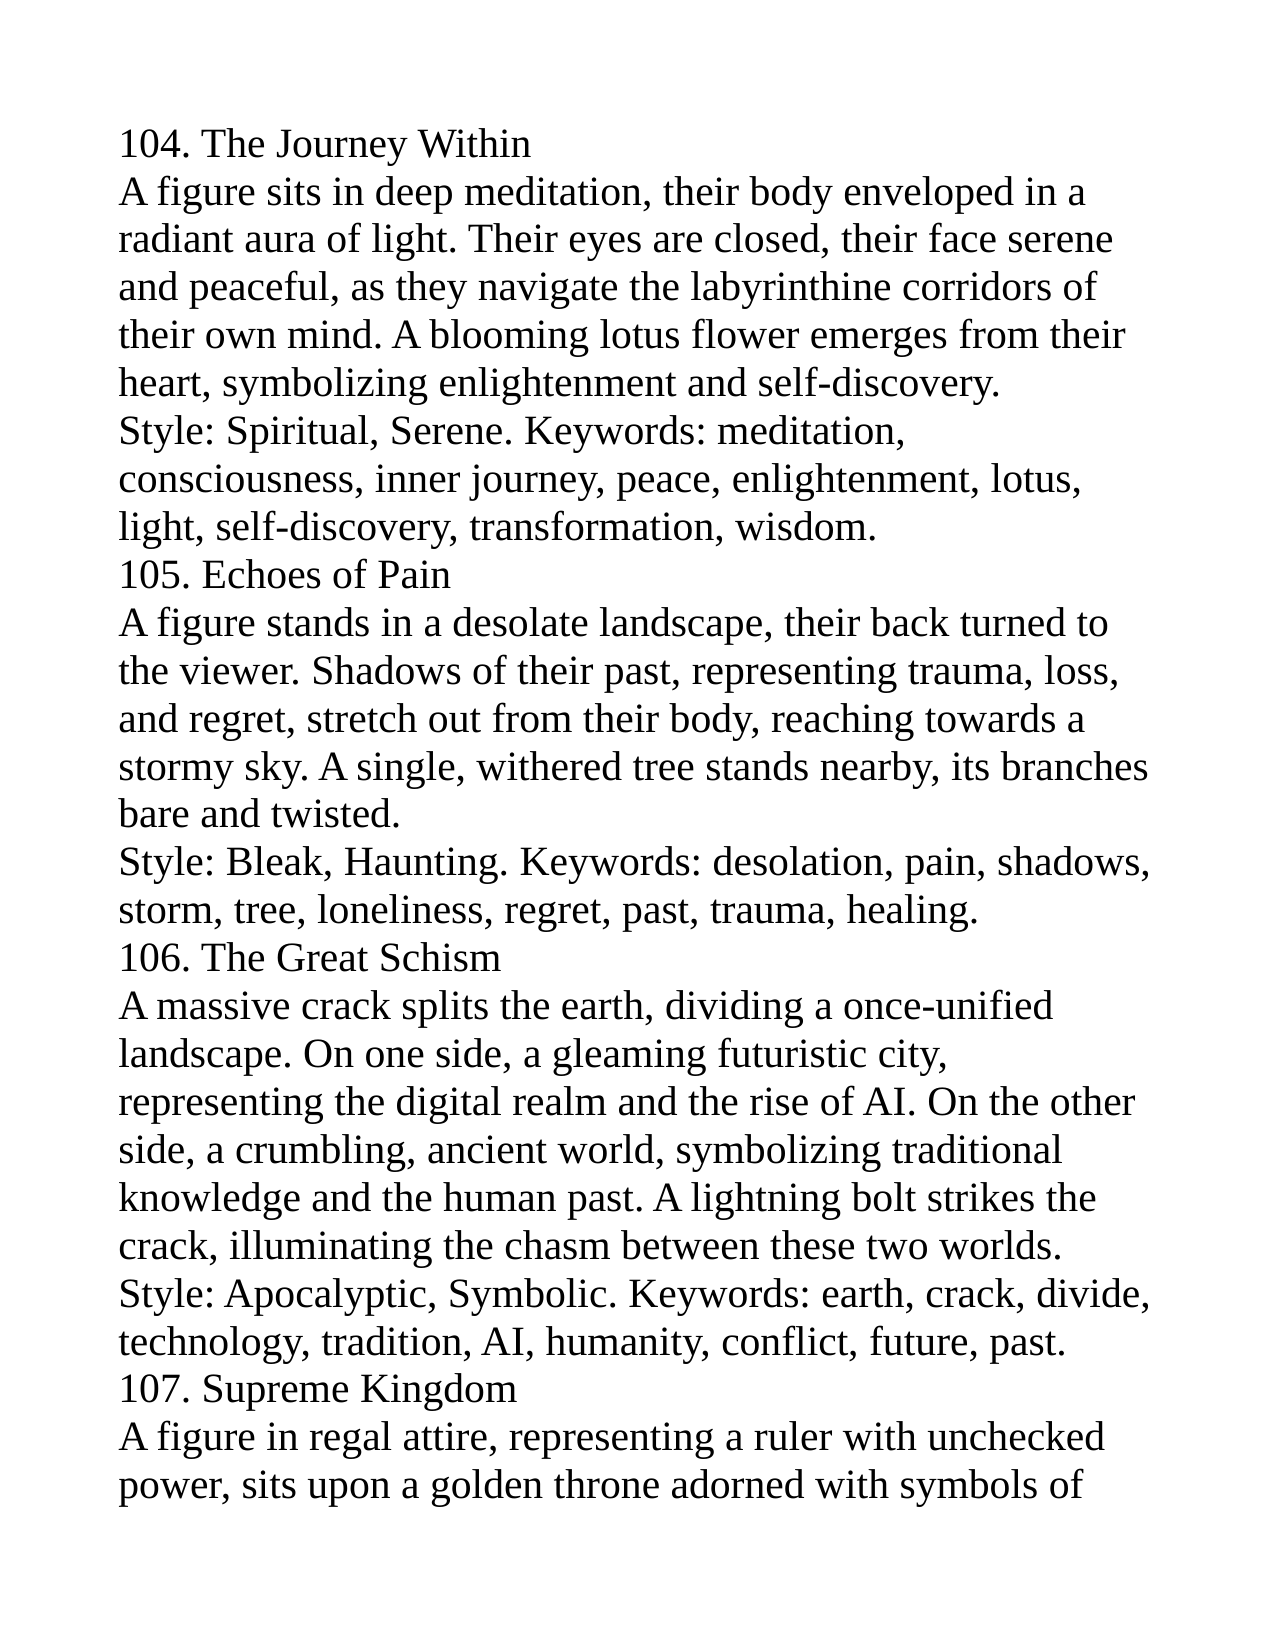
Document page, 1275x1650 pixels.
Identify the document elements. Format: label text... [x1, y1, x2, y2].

text A massive crack splits the earth, dividing a once-unified landscape. On one side, a gleaming futuristic city, representing the digital realm and the rise of AI. On the other side, a crumbling, ancient world, symbolizing traditional knowledge and the human past. A lightning bolt strikes the crack, illuminating the chasm between these two worlds. [118, 981, 1157, 1268]
text A figure sits in deep meditation, their body enveloped in a radiant aura of light. Their eyes are closed, their face serene and peaceful, as they navigate the labyrinthine corridors of their own mind. A blooming lotus flower emerges from their heart, symbolizing enlightenment and self-discovery. [118, 166, 1157, 406]
text Style: Spiritual, Serene. Keywords: meditation, consciousness, inner journey, peace, enlightenment, lotus, light, self-discovery, transformation, wisdom. [118, 406, 1157, 549]
text 104. The Journey Within [118, 118, 1157, 166]
text A figure stands in a desolate landscape, their back turned to the viewer. Shadows of their past, representing trauma, loss, and regret, stretch out from their body, reaching towards a stormy sky. A single, withered tree stands nearby, its branches bare and twisted. [118, 597, 1157, 837]
text 106. The Great Schism [118, 933, 1157, 981]
text A figure in regal attire, representing a ruler with unchecked power, sits upon a golden throne adorned with symbols of [118, 1412, 1157, 1508]
text Style: Bleak, Haunting. Keywords: desolation, pain, shadows, storm, tree, loneliness, regret, past, trauma, healing. [118, 837, 1157, 933]
text Style: Apocalyptic, Symbolic. Keywords: earth, crack, divide, technology, tradition, AI, humanity, conflict, future, past. [118, 1268, 1157, 1364]
text 107. Supreme Kingdom [118, 1364, 1157, 1412]
text 105. Echoes of Pain [118, 549, 1157, 597]
